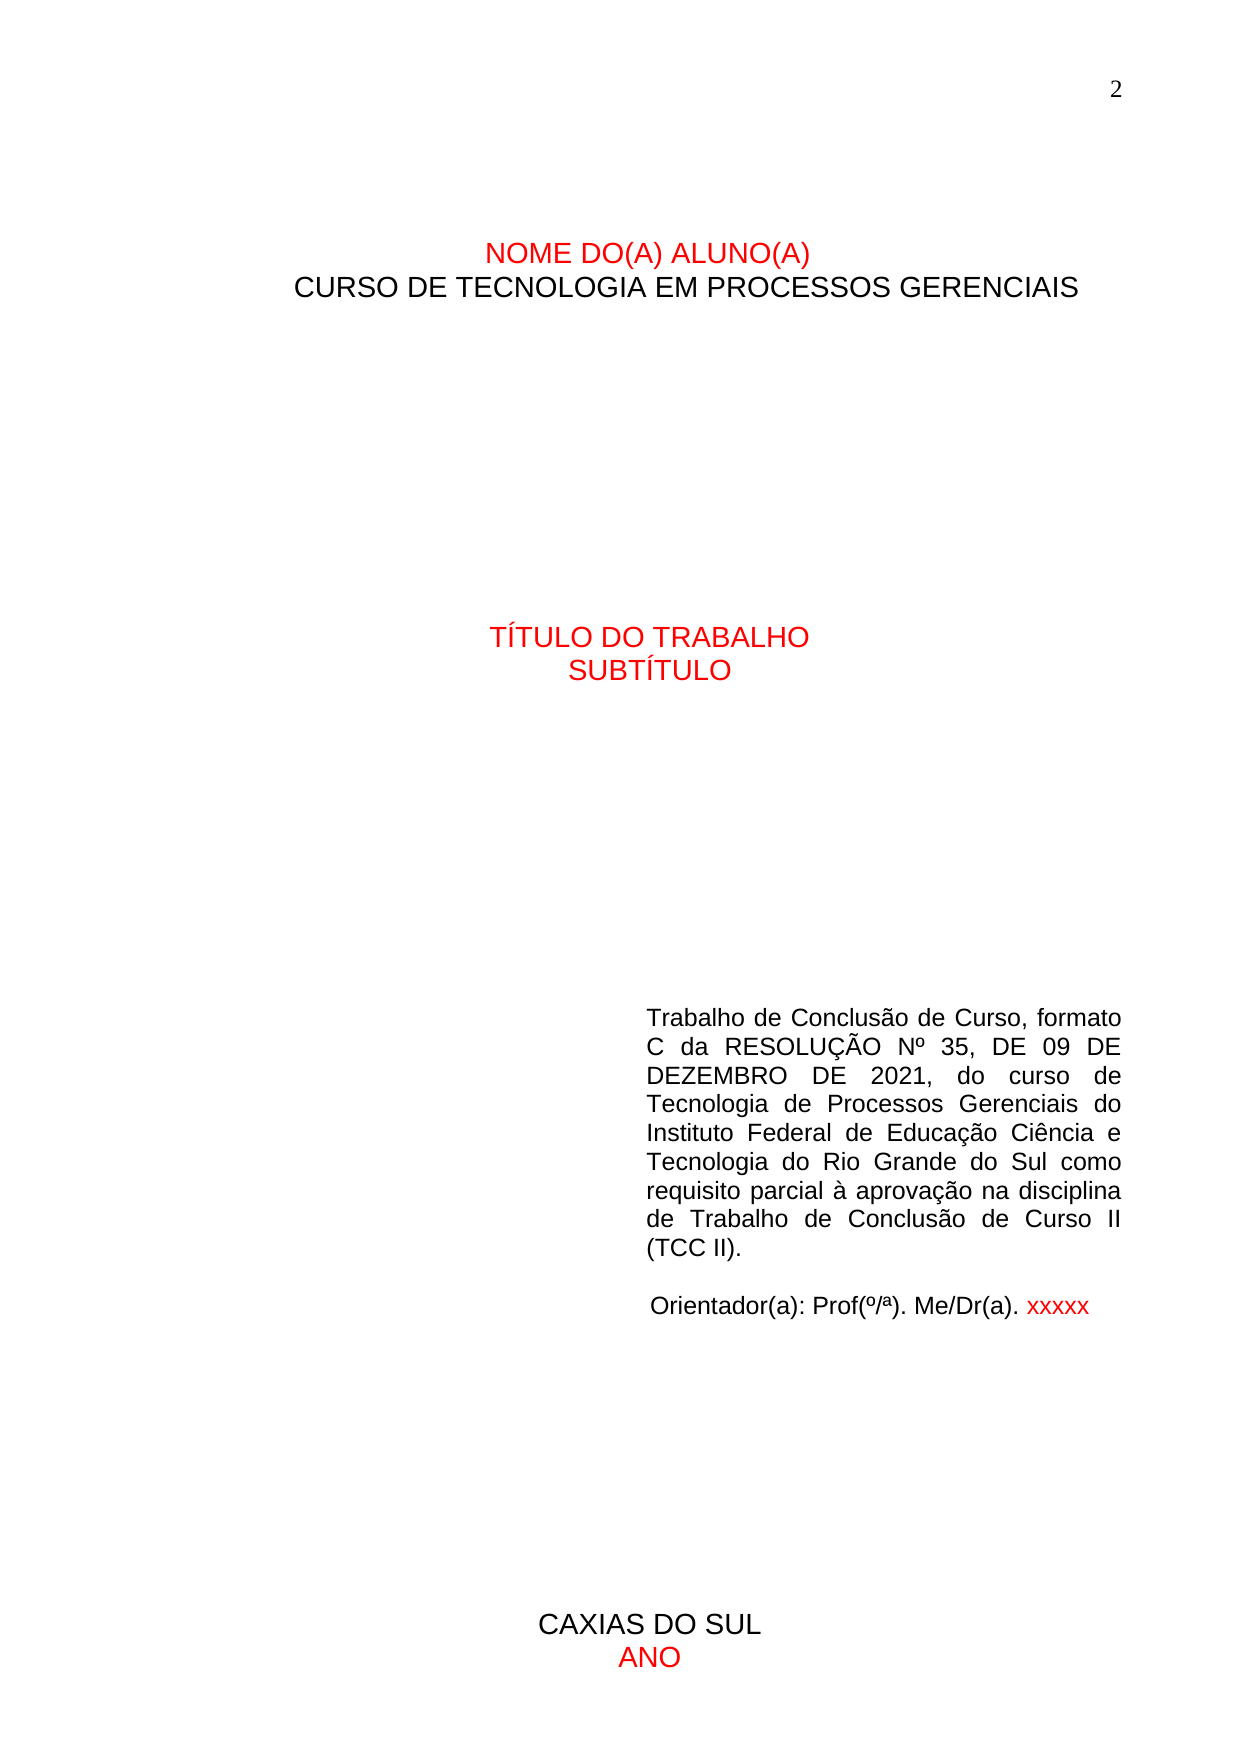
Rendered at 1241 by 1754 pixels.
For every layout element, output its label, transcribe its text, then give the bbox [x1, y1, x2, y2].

text CURSO DE TECNOLOGIA EM PROCESSOS GERENCIAIS [177, 270, 1122, 304]
text ANO [177, 1641, 1122, 1674]
text CAXIAS DO SUL [177, 1607, 1122, 1641]
text Orientador(a): Prof(º/ª). Me/Dr(a). xxxxx [646, 1291, 1122, 1319]
text NOME DO(A) ALUNO(A) [177, 237, 1122, 270]
text Trabalho de Conclusão de Curso, formato C da RESOLUÇÃO Nº 35, DE 09 DE DEZEMBRO DE 2021, do curso de Tecnologia de Processos Gerenciais do Instituto Federal de Educação Ciência e Tecnologia do Rio Grande do Sul como requisito parcial à aprovação na disciplina de Trabalho de Conclusão de Curso II (TCC II). [646, 1003, 1122, 1262]
text TÍTULO DO TRABALHO [177, 620, 1122, 653]
text SUBTÍTULO [177, 653, 1122, 687]
